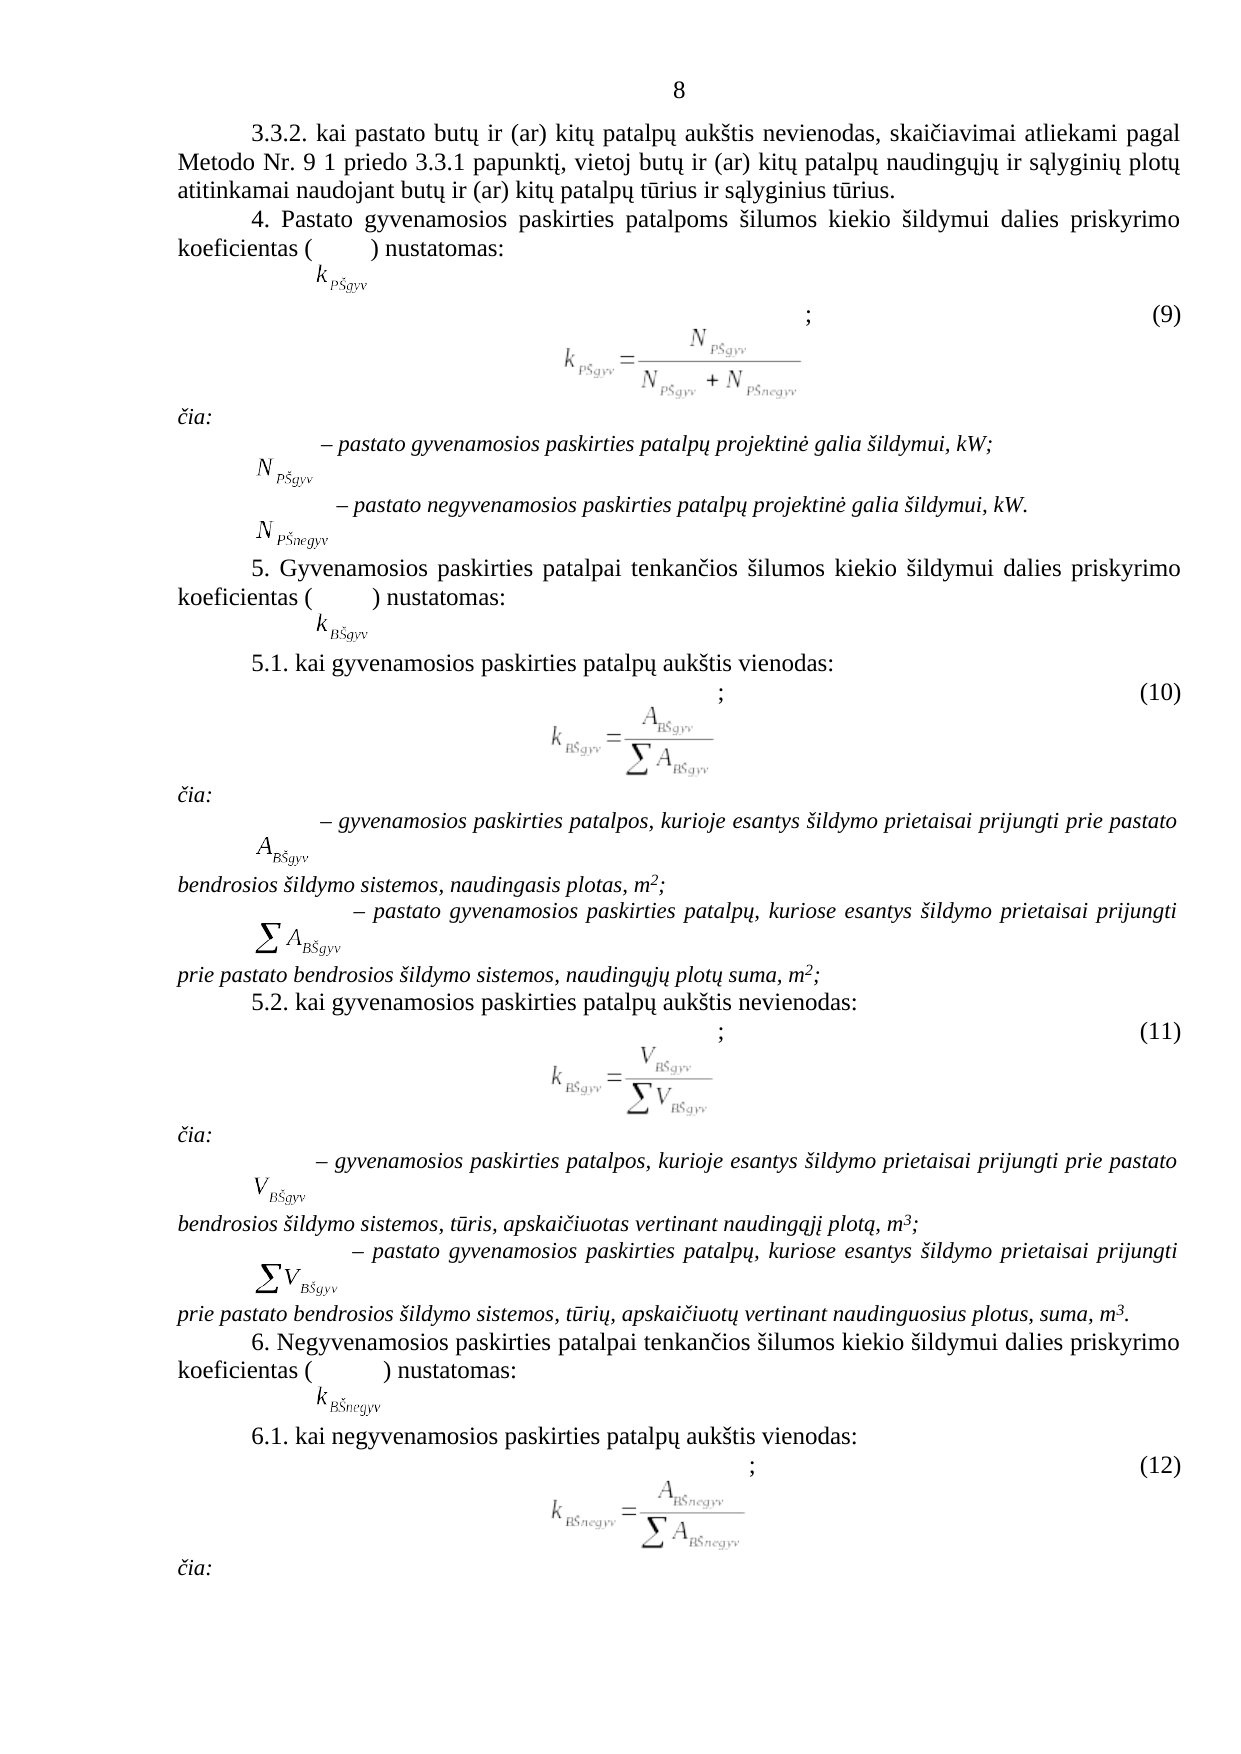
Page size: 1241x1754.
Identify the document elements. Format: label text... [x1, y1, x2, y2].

text – gyvenamosios paskirties patalpos, kurioje esantys šildymo prietaisai prijungti prie pastato bendrosios šildymo sistemos, naudingasis plotas, m2; [177, 807, 1181, 897]
text 5.1. kai gyvenamosios paskirties patalpų aukštis vienodas: [177, 648, 1181, 677]
text 6.1. kai negyvenamosios paskirties patalpų aukštis vienodas: [177, 1421, 1181, 1450]
text 3.3.2. kai pastato butų ir (ar) kitų patalpų aukštis nevienodas, skaičiavimai atliekami pagal Metodo Nr. 9 1 priedo 3.3.1 papunktį, vietoj butų ir (ar) kitų patalpų naudingųjų ir sąlyginių plotų atitinkamai naudojant butų ir (ar) kitų patalpų tūrius ir sąlyginius tūrius. [177, 118, 1181, 204]
text 6. Negyvenamosios paskirties patalpai tenkančios šilumos kiekio šildymui dalies priskyrimo koeficientas () nustatomas: [177, 1327, 1181, 1421]
text čia: [177, 1121, 1181, 1147]
text čia: [177, 1554, 1181, 1581]
text – gyvenamosios paskirties patalpos, kurioje esantys šildymo prietaisai prijungti prie pastato bendrosios šildymo sistemos, tūris, apskaičiuotas vertinant naudingąjį plotą, m3; [177, 1147, 1181, 1237]
text ; (11) [177, 1016, 1181, 1121]
text – pastato negyvenamosios paskirties patalpų projektinė galia šildymui, kW. [177, 492, 1181, 553]
text čia: [177, 781, 1181, 807]
text ; (12) [177, 1450, 1181, 1554]
text – pastato gyvenamosios paskirties patalpų, kuriose esantys šildymo prietaisai prijungti prie pastato bendrosios šildymo sistemos, naudingųjų plotų suma, m2; [177, 897, 1181, 987]
text 5. Gyvenamosios paskirties patalpai tenkančios šilumos kiekio šildymui dalies priskyrimo koeficientas () nustatomas: [177, 553, 1181, 648]
text čia: [177, 403, 1181, 429]
text 5.2. kai gyvenamosios paskirties patalpų aukštis nevienodas: [177, 987, 1181, 1016]
text 4. Pastato gyvenamosios paskirties patalpoms šilumos kiekio šildymui dalies priskyrimo koeficientas () nustatomas: [177, 204, 1181, 299]
text ; (9) [177, 299, 1181, 403]
text – pastato gyvenamosios paskirties patalpų, kuriose esantys šildymo prietaisai prijungti prie pastato bendrosios šildymo sistemos, tūrių, apskaičiuotų vertinant naudinguosius plotus, suma, m3. [177, 1237, 1181, 1327]
text – pastato gyvenamosios paskirties patalpų projektinė galia šildymui, kW; [177, 429, 1181, 492]
text ; (10) [177, 677, 1181, 781]
